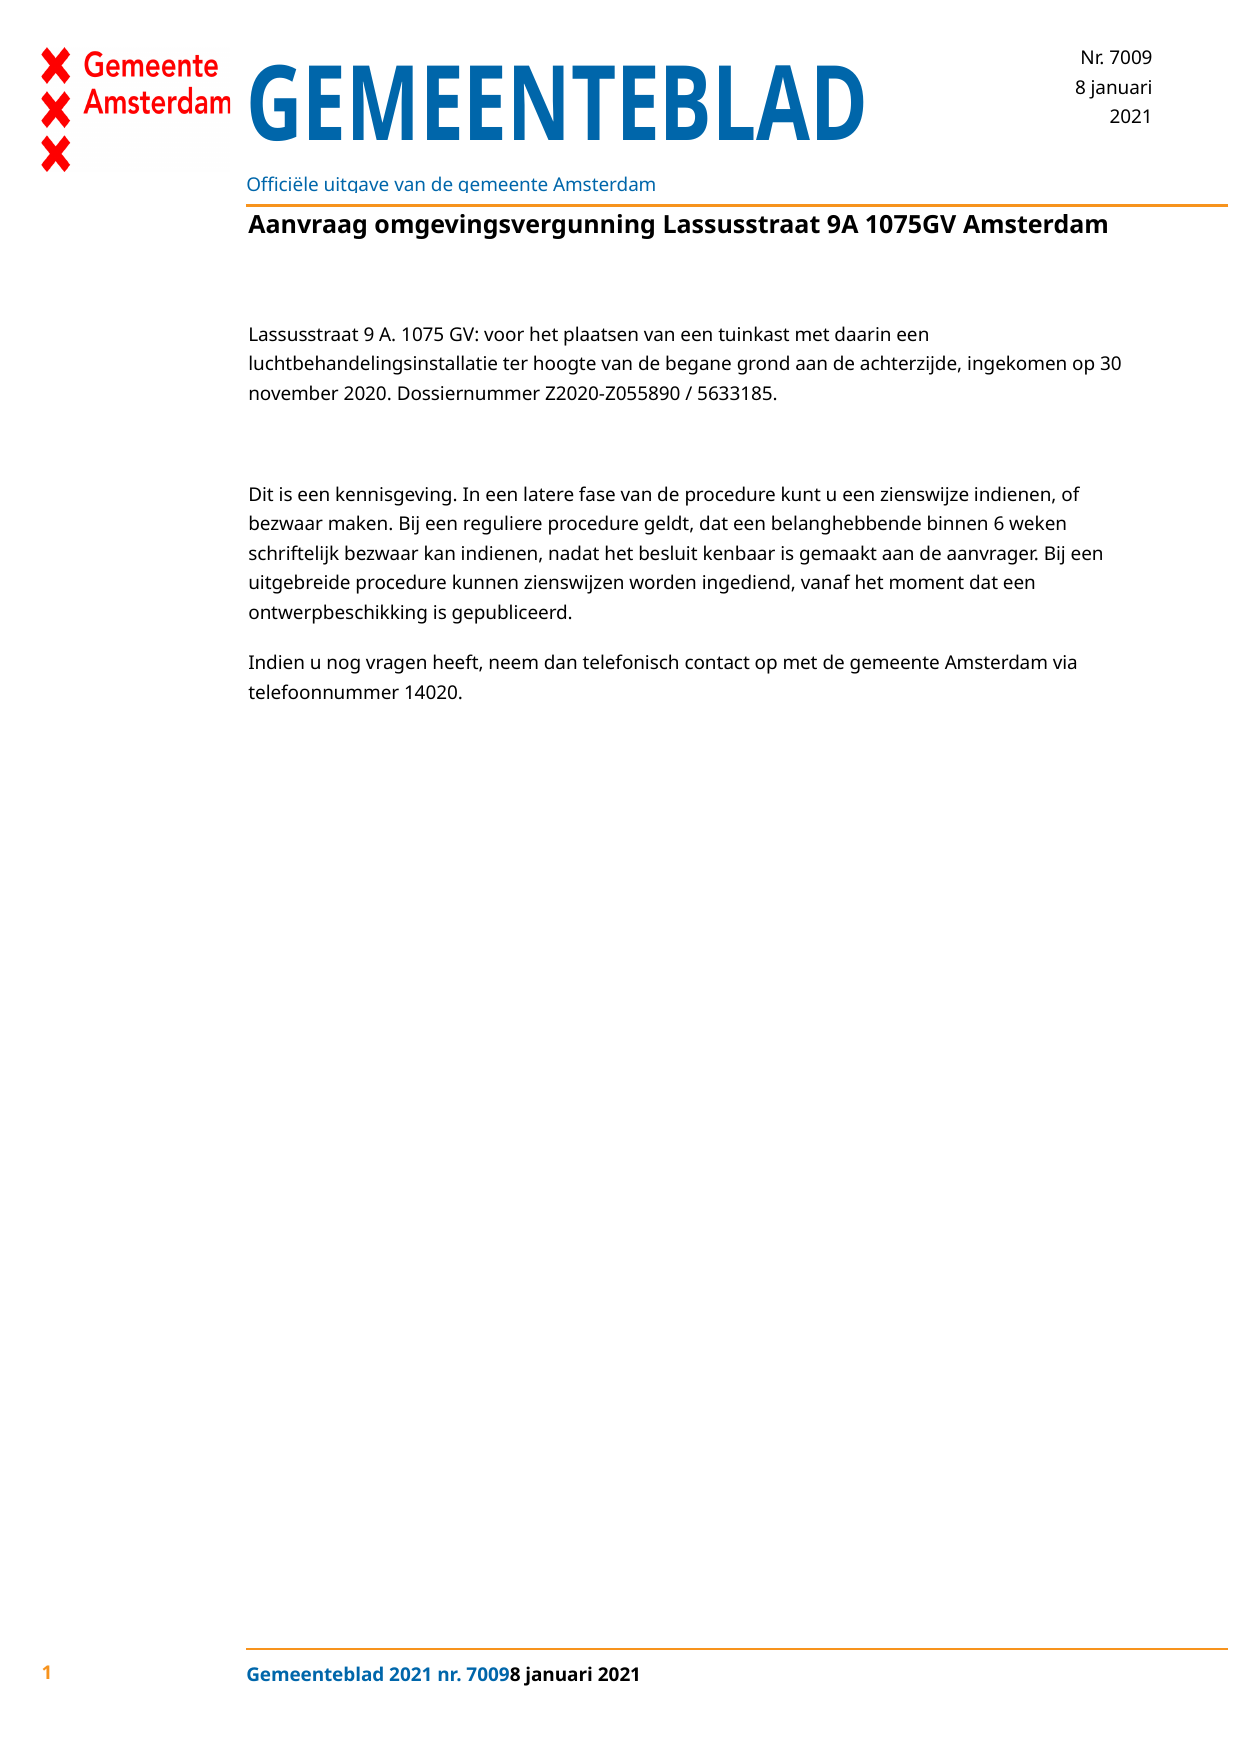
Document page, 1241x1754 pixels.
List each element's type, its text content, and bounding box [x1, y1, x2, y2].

text Lassusstraat 9 A. 1075 GV: voor het plaatsen van een tuinkast met daarin een luchtbehandelingsinstallatie ter hoogte van de begane grond aan de achterzijde, ingekomen op 30 november 2020. Dossiernummer Z2020-Z055890 / 5633185. [248, 321, 1152, 406]
text Aanvraag omgevingsvergunning Lassusstraat 9A 1075GV Amsterdam [248, 207, 1152, 241]
text Dit is een kennisgeving. In een latere fase van de procedure kunt u een zienswijze indienen, of bezwaar maken. Bij een reguliere procedure geldt, dat een belanghebbende binnen 6 weken schriftelijk bezwaar kan indienen, nadat het besluit kenbaar is gemaakt aan de aanvrager. Bij een uitgebreide procedure kunnen zienswijzen worden ingediend, vanaf het moment dat een ontwerpbeschikking is gepubliceerd. [248, 481, 1152, 625]
picture [41, 47, 231, 172]
text Indien u nog vragen heeft, neem dan telefonisch contact op met de gemeente Amsterdam via telefoonnummer 14020. [248, 649, 1152, 705]
